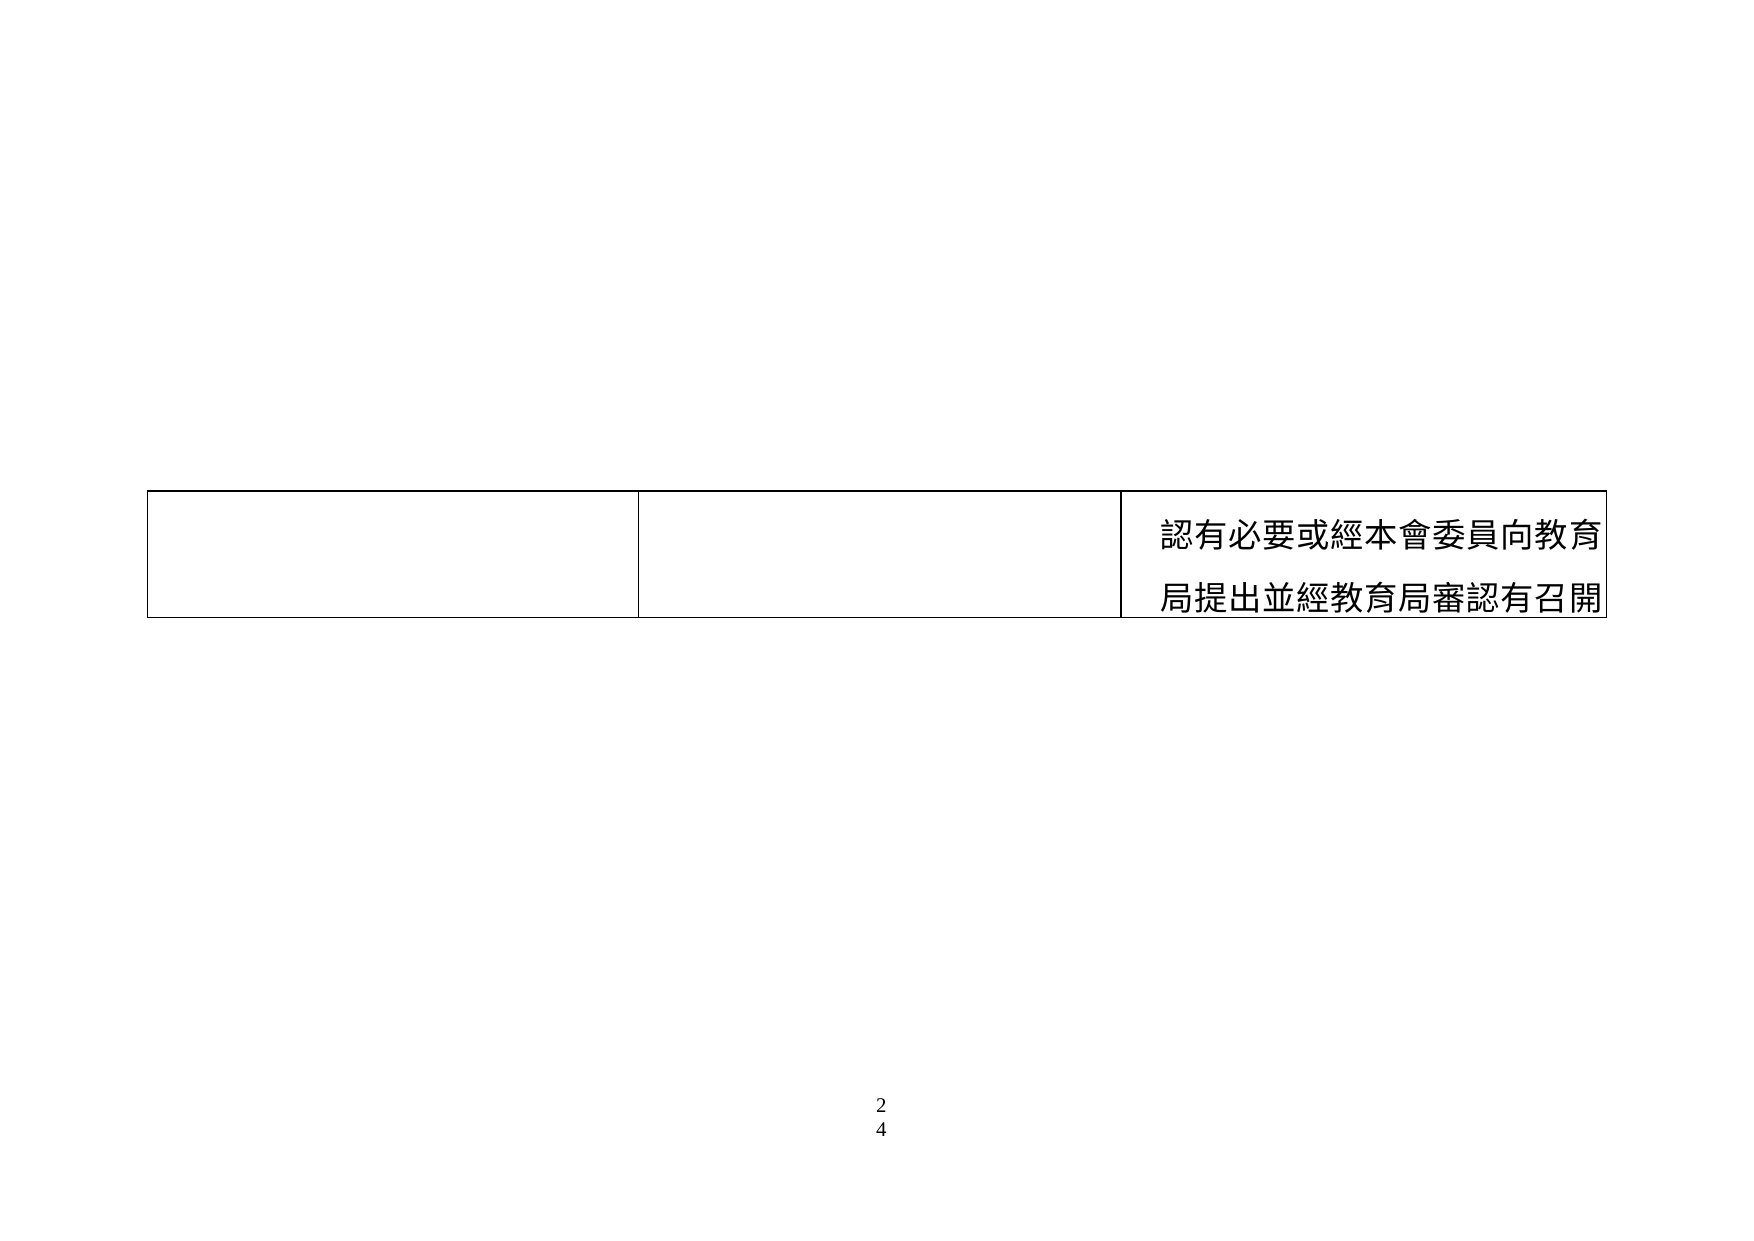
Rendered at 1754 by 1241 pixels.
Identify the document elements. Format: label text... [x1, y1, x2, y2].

table_cell 第五條 本會每二個月召開會議一次；必要時，得召開臨時會議，均由召集人召集並擔任主席。召集人因故不能出席時，應指定委員一人為主席；如未指定，由委員互推一人為主席。 [639, 492, 1120, 617]
table_cell 認有必要或經本會委員向教育局提出並經教育局審認有召開 [1122, 492, 1606, 617]
table_cell 第五條 本會每學期召開會議一次，必要時得召開臨時會議；會議由召集人召集並擔任主席，召集人因故不能出席時，應指定委員一人為主席；如未指定，由委員互推一人為主席。 [148, 492, 638, 617]
